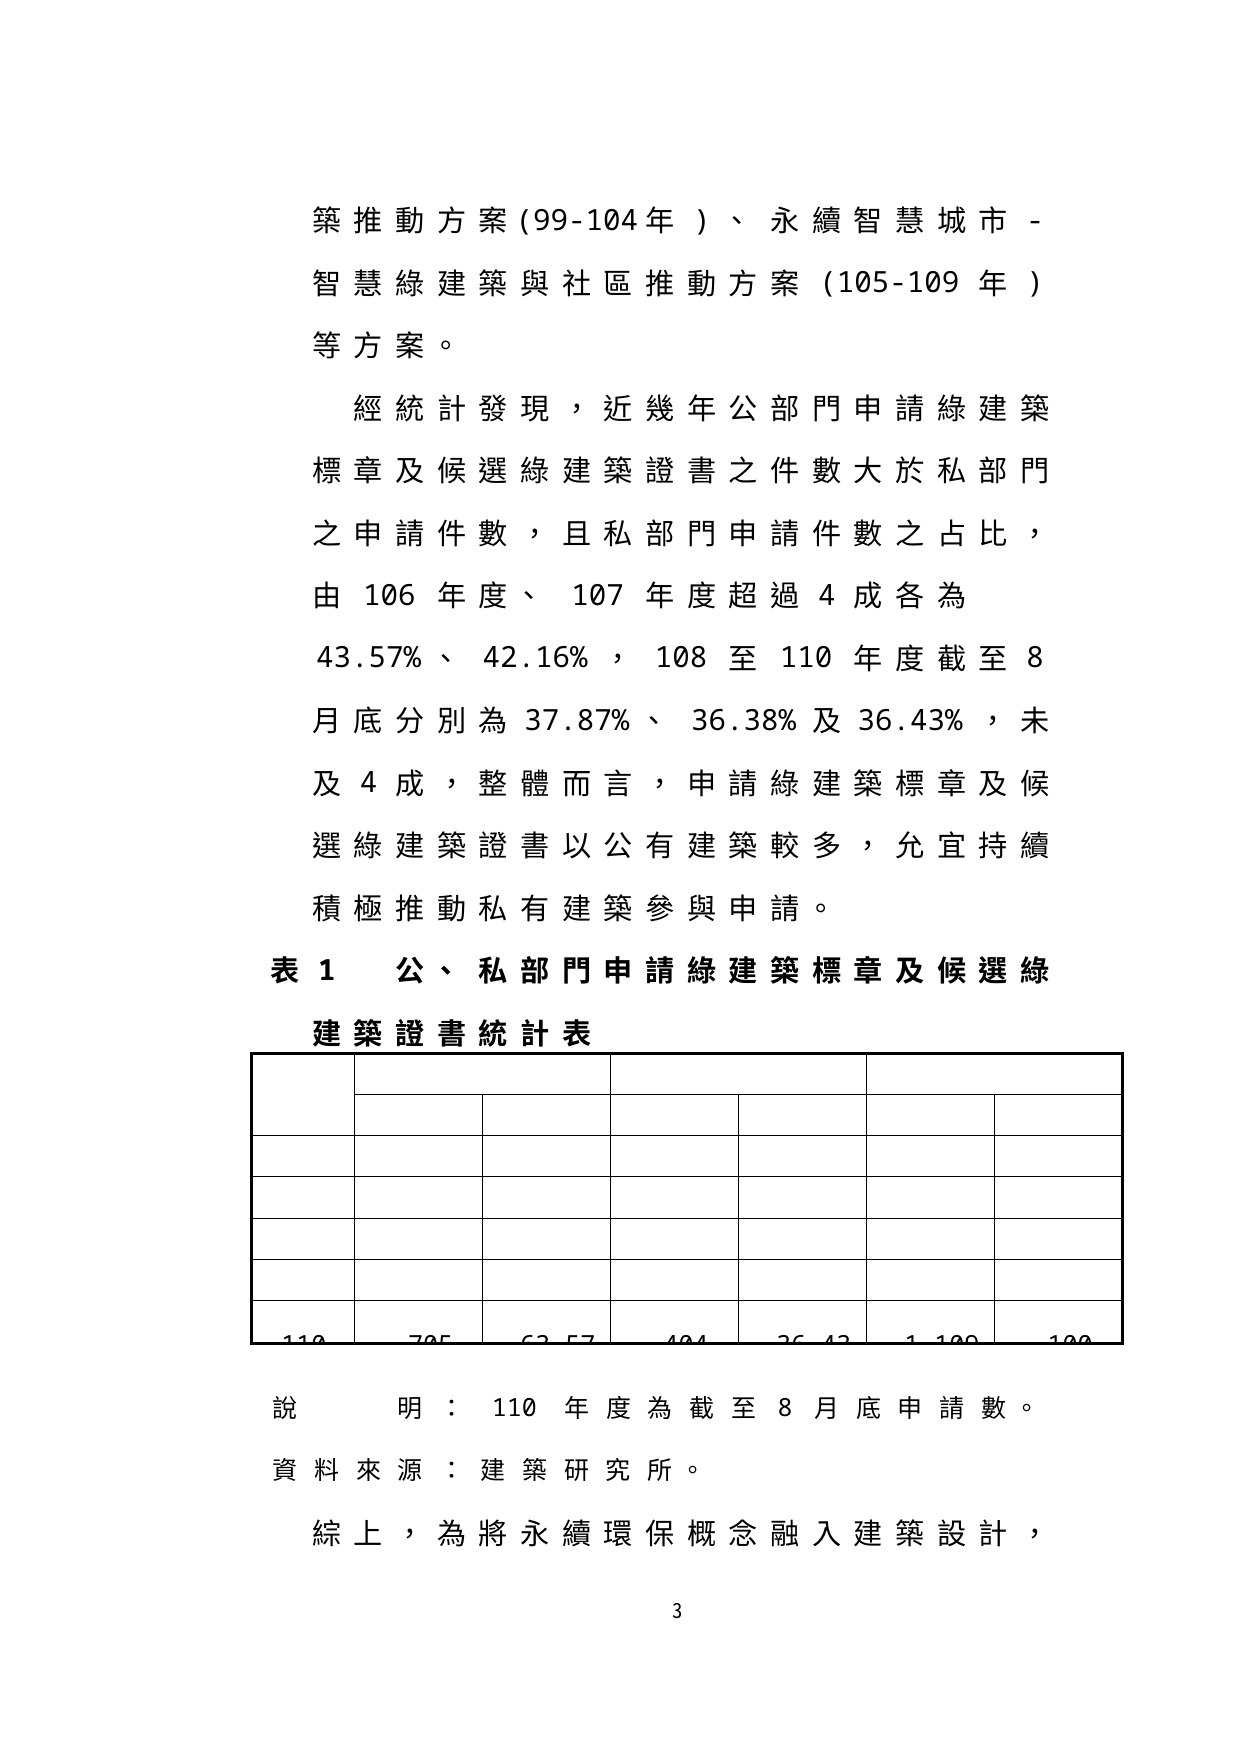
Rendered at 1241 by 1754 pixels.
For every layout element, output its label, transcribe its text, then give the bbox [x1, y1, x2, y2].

table_cell 件數 [867, 1095, 994, 1135]
table_cell 57.84 [483, 1177, 610, 1218]
text 經統計發現，近幾年公部門申請綠建築標章及候選綠建築證書之件數大於私部門之申請件數，且私部門申請件數之占比，由106年度、107年度超過4成各為43.57%、42.16%，108至110年度截至8月底分別為37.87%、36.38%及36.43%，未及4成，整體而言，申請綠建築標章及候選綠建築證書以公有建築較多，允宜持續積極推動私有建築參與申請。 [269, 365, 1056, 927]
table_cell 100 [995, 1260, 1121, 1300]
table_cell 733 [867, 1177, 994, 1218]
table_cell 1,314 [867, 1260, 994, 1300]
table_header 合計 [867, 1055, 1121, 1093]
table_cell 502 [355, 1219, 482, 1259]
table_cell 645 [867, 1136, 994, 1176]
table_cell 件數 [355, 1095, 482, 1135]
table_header 私部門 [611, 1055, 866, 1093]
table_cell 63.57 [483, 1301, 610, 1342]
table_cell 43.57 [739, 1136, 866, 1176]
table_cell 705 [355, 1301, 482, 1342]
table_cell 109 [253, 1260, 354, 1300]
table_cell 件數 [611, 1095, 738, 1135]
table_cell 37.87 [739, 1219, 866, 1259]
table_cell 1,109 [867, 1301, 994, 1342]
table_cell 478 [611, 1260, 738, 1300]
table_cell 306 [611, 1219, 738, 1259]
table_cell % [995, 1095, 1121, 1135]
table_cell 808 [867, 1219, 994, 1259]
table_cell 36.38 [739, 1260, 866, 1300]
table_cell 100 [995, 1136, 1121, 1176]
table_cell 42.16 [739, 1177, 866, 1218]
table_cell 100 [995, 1177, 1121, 1218]
table_cell 281 [611, 1136, 738, 1176]
table_cell 62.13 [483, 1219, 610, 1259]
text 各國為因應全球暖化及氣候變遷、高齡少子化問題，加上科技發展，智慧網路、雲端技術與物連網之應用，提出智慧建築、綠建築、永續智慧城市等政策規劃，行政院亦於90年將綠建築納入發展重點，陸續辦理綠建築推動方案(90-96年)、生態城市綠建築推動方案(97-100年)、智慧綠建築推動方案(99-104年)、永續智慧城市-智慧綠建築與社區推動方案(105-109年)等方案。 [269, 177, 1056, 365]
table_cell 108 [253, 1219, 354, 1259]
table_cell % [739, 1095, 866, 1135]
table_cell 36.43 [739, 1301, 866, 1342]
table_cell 424 [355, 1177, 482, 1218]
table_cell 107 [253, 1177, 354, 1218]
table_cell 100 [995, 1219, 1121, 1259]
table_cell 56.43 [483, 1136, 610, 1176]
table_cell 309 [611, 1177, 738, 1218]
table_cell 63.62 [483, 1260, 610, 1300]
text 表1 公、私部門申請綠建築標章及候選綠建築證書統計表 [240, 927, 1056, 1052]
text 綜上，為將永續環保概念融入建築設計， [240, 1490, 1056, 1552]
table_cell 364 [355, 1136, 482, 1176]
table_cell 110 [253, 1301, 354, 1342]
text 說 明：110年度為截至8月底申請數。 [240, 1365, 1056, 1427]
table_cell 106 [253, 1136, 354, 1176]
table_header 年度 [253, 1055, 354, 1135]
table_cell 836 [355, 1260, 482, 1300]
table_header 公部門 [355, 1055, 610, 1093]
table_cell 404 [611, 1301, 738, 1342]
table_cell 100 [995, 1301, 1121, 1342]
table_cell % [483, 1095, 610, 1135]
text 資料來源：建築研究所。 [240, 1427, 1056, 1490]
